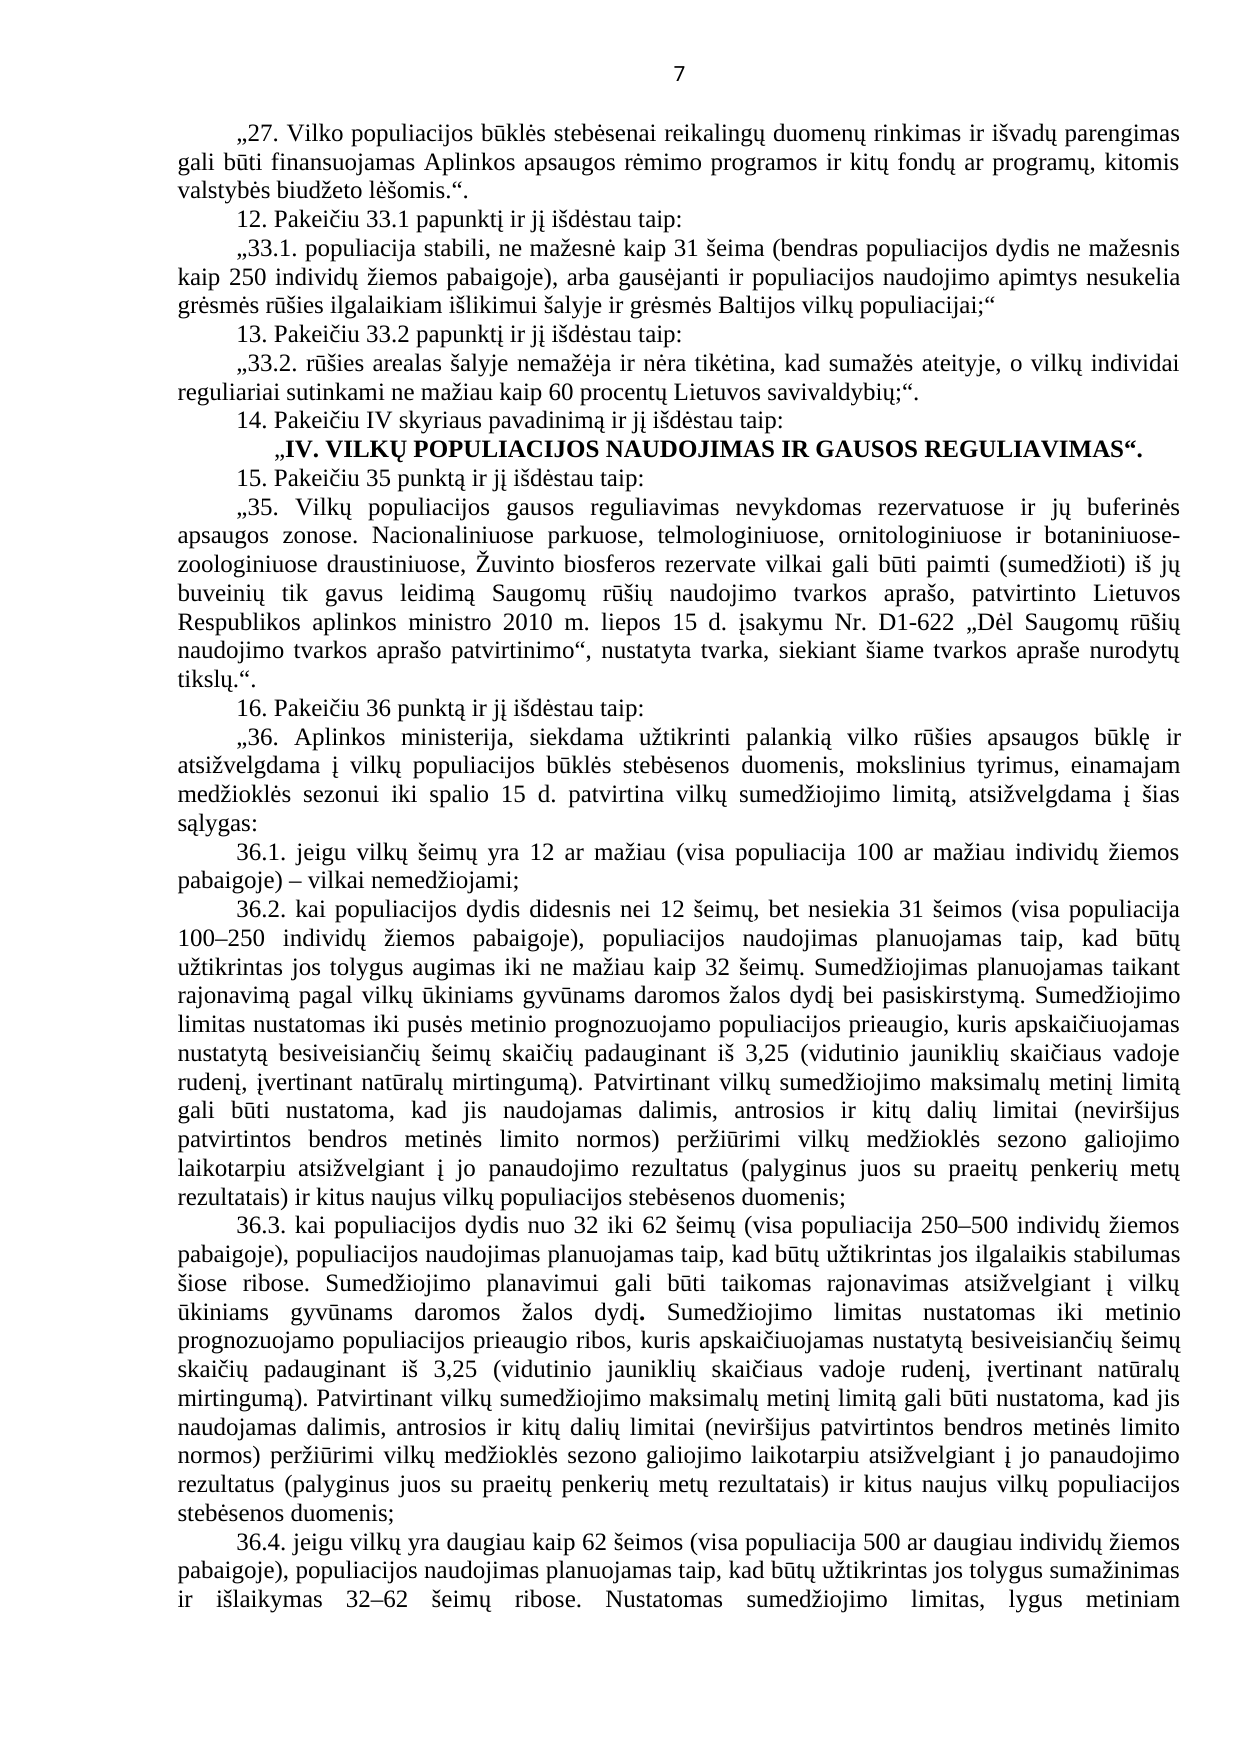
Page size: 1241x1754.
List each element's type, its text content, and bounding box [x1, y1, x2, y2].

text 15. Pakeičiu 35 punktą ir jį išdėstau taip: [177, 463, 1181, 492]
text 36.4. jeigu vilkų yra daugiau kaip 62 šeimos (visa populiacija 500 ar daugiau individų žiemos pabaigoje), populiacijos naudojimas planuojamas taip, kad būtų užtikrintas jos tolygus sumažinimas ir išlaikymas 32–62 šeimų ribose. Nustatomas sumedžiojimo limitas, lygus metiniam [177, 1527, 1181, 1613]
text 13. Pakeičiu 33.2 papunktį ir jį išdėstau taip: [177, 319, 1181, 348]
text 36.1. jeigu vilkų šeimų yra 12 ar mažiau (visa populiacija 100 ar mažiau individų žiemos pabaigoje) – vilkai nemedžiojami; [177, 837, 1181, 894]
text 36.3. kai populiacijos dydis nuo 32 iki 62 šeimų (visa populiacija 250–500 individų žiemos pabaigoje), populiacijos naudojimas planuojamas taip, kad būtų užtikrintas jos ilgalaikis stabilumas šiose ribose. Sumedžiojimo planavimui gali būti taikomas rajonavimas atsižvelgiant į vilkų ūkiniams gyvūnams daromos žalos dydį. Sumedžiojimo limitas nustatomas iki metinio prognozuojamo populiacijos prieaugio ribos, kuris apskaičiuojamas nustatytą besiveisiančių šeimų skaičių padauginant iš 3,25 (vidutinio jauniklių skaičiaus vadoje rudenį, įvertinant natūralų mirtingumą). Patvirtinant vilkų sumedžiojimo maksimalų metinį limitą gali būti nustatoma, kad jis naudojamas dalimis, antrosios ir kitų dalių limitai (neviršijus patvirtintos bendros metinės limito normos) peržiūrimi vilkų medžioklės sezono galiojimo laikotarpiu atsižvelgiant į jo panaudojimo rezultatus (palyginus juos su praeitų penkerių metų rezultatais) ir kitus naujus vilkų populiacijos stebėsenos duomenis; [177, 1211, 1181, 1527]
text „35. Vilkų populiacijos gausos reguliavimas nevykdomas rezervatuose ir jų buferinės apsaugos zonose. Nacionaliniuose parkuose, telmologiniuose, ornitologiniuose ir botaniniuose-zoologiniuose draustiniuose, Žuvinto biosferos rezervate vilkai gali būti paimti (sumedžioti) iš jų buveinių tik gavus leidimą Saugomų rūšių naudojimo tvarkos aprašo, patvirtinto Lietuvos Respublikos aplinkos ministro 2010 m. liepos 15 d. įsakymu Nr. D1-622 „Dėl Saugomų rūšių naudojimo tvarkos aprašo patvirtinimo“, nustatyta tvarka, siekiant šiame tvarkos apraše nurodytų tikslų.“. [177, 492, 1181, 693]
text 36.2. kai populiacijos dydis didesnis nei 12 šeimų, bet nesiekia 31 šeimos (visa populiacija 100–250 individų žiemos pabaigoje), populiacijos naudojimas planuojamas taip, kad būtų užtikrintas jos tolygus augimas iki ne mažiau kaip 32 šeimų. Sumedžiojimas planuojamas taikant rajonavimą pagal vilkų ūkiniams gyvūnams daromos žalos dydį bei pasiskirstymą. Sumedžiojimo limitas nustatomas iki pusės metinio prognozuojamo populiacijos prieaugio, kuris apskaičiuojamas nustatytą besiveisiančių šeimų skaičių padauginant iš 3,25 (vidutinio jauniklių skaičiaus vadoje rudenį, įvertinant natūralų mirtingumą). Patvirtinant vilkų sumedžiojimo maksimalų metinį limitą gali būti nustatoma, kad jis naudojamas dalimis, antrosios ir kitų dalių limitai (neviršijus patvirtintos bendros metinės limito normos) peržiūrimi vilkų medžioklės sezono galiojimo laikotarpiu atsižvelgiant į jo panaudojimo rezultatus (palyginus juos su praeitų penkerių metų rezultatais) ir kitus naujus vilkų populiacijos stebėsenos duomenis; [177, 894, 1181, 1211]
text „27. Vilko populiacijos būklės stebėsenai reikalingų duomenų rinkimas ir išvadų parengimas gali būti finansuojamas Aplinkos apsaugos rėmimo programos ir kitų fondų ar programų, kitomis valstybės biudžeto lėšomis.“. [177, 118, 1181, 204]
text „33.2. rūšies arealas šalyje nemažėja ir nėra tikėtina, kad sumažės ateityje, o vilkų individai reguliariai sutinkami ne mažiau kaip 60 procentų Lietuvos savivaldybių;“. [177, 348, 1181, 406]
text 14. Pakeičiu IV skyriaus pavadinimą ir jį išdėstau taip: [177, 406, 1181, 434]
text „36. Aplinkos ministerija, siekdama užtikrinti palankią vilko rūšies apsaugos būklę ir atsižvelgdama į vilkų populiacijos būklės stebėsenos duomenis, mokslinius tyrimus, einamajam medžioklės sezonui iki spalio 15 d. patvirtina vilkų sumedžiojimo limitą, atsižvelgdama į šias sąlygas: [177, 722, 1181, 837]
text „33.1. populiacija stabili, ne mažesnė kaip 31 šeima (bendras populiacijos dydis ne mažesnis kaip 250 individų žiemos pabaigoje), arba gausėjanti ir populiacijos naudojimo apimtys nesukelia grėsmės rūšies ilgalaikiam išlikimui šalyje ir grėsmės Baltijos vilkų populiacijai;“ [177, 233, 1181, 319]
text 16. Pakeičiu 36 punktą ir jį išdėstau taip: [177, 693, 1181, 722]
text 12. Pakeičiu 33.1 papunktį ir jį išdėstau taip: [177, 204, 1181, 233]
text „IV. VILKŲ POPULIACIJOS NAUDOJIMAS IR GAUSOS REGULIAVIMAS“. [177, 434, 1181, 463]
